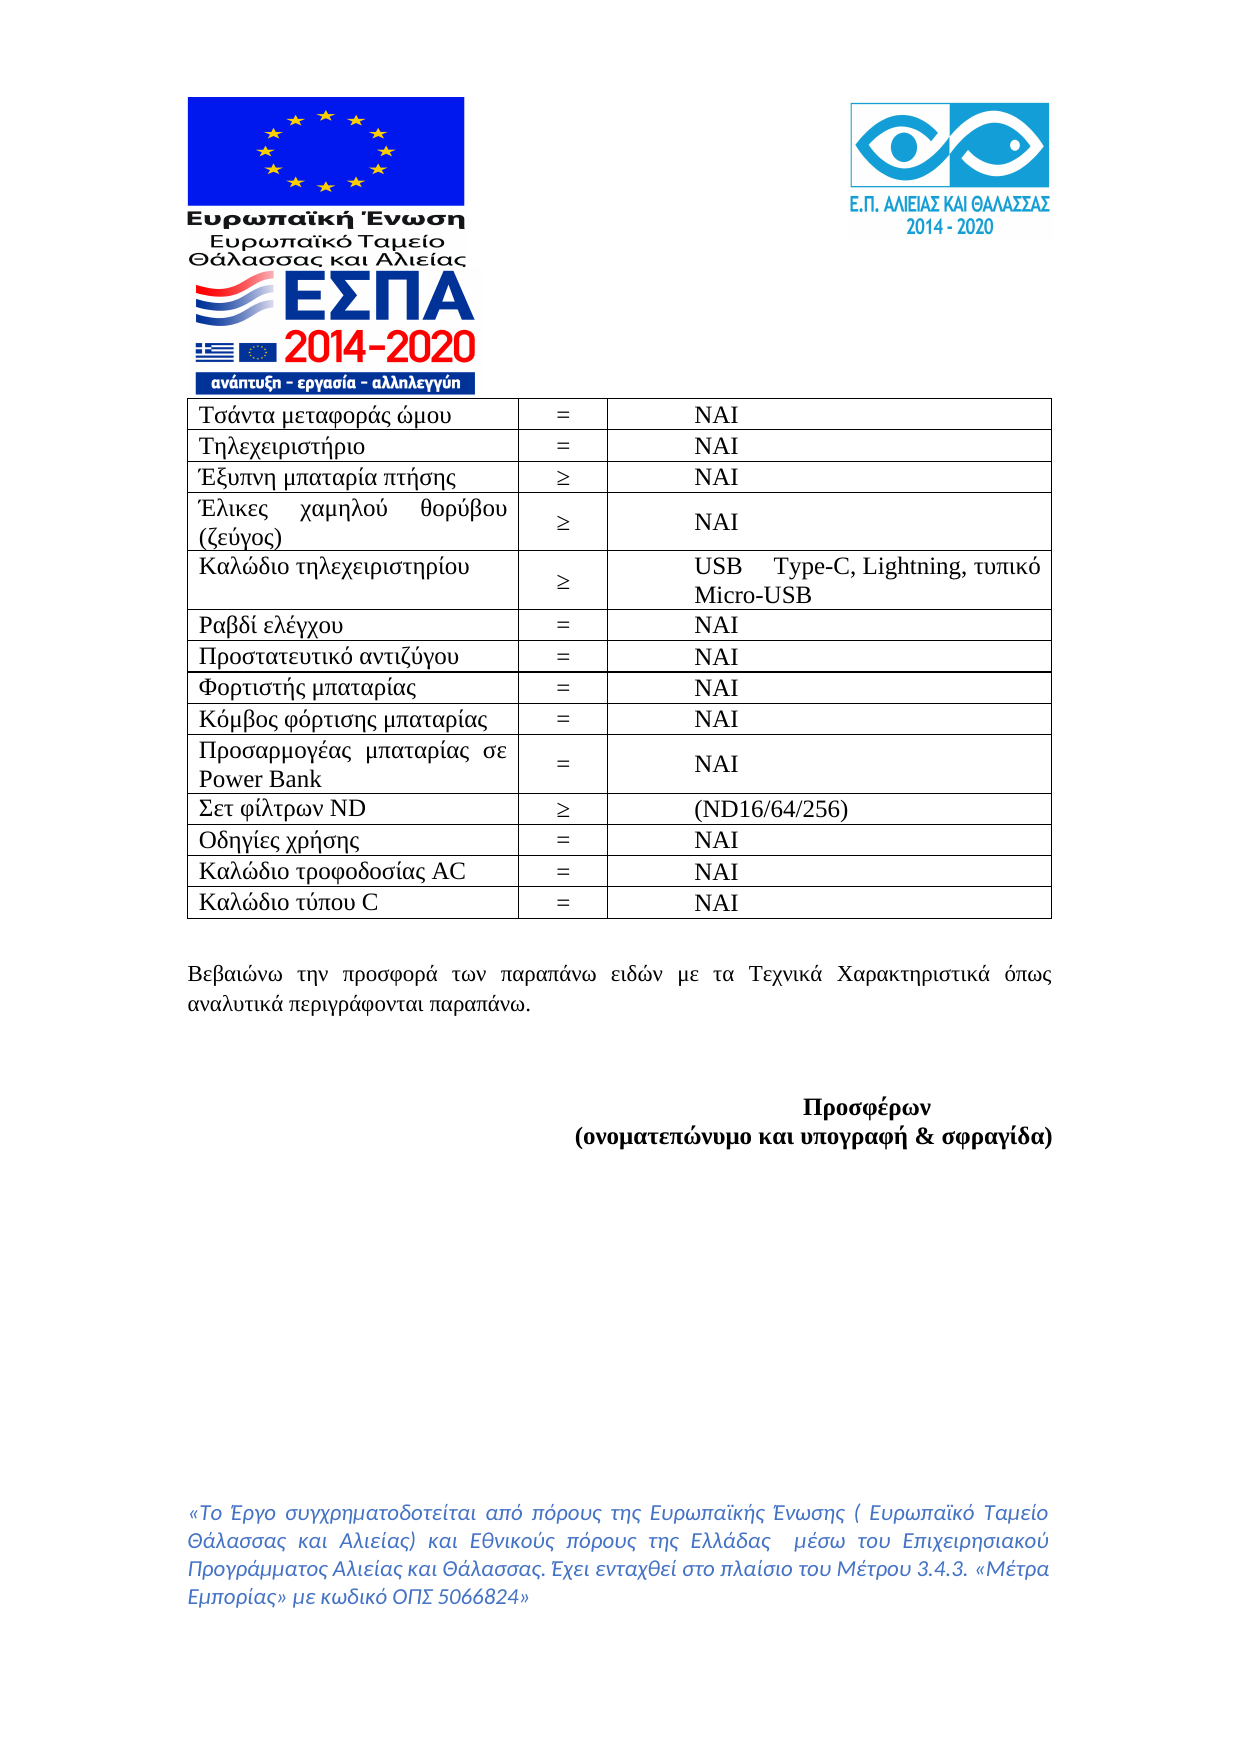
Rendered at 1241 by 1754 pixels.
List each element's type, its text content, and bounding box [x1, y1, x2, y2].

table_cell = [519, 430, 607, 461]
table_cell = [519, 887, 607, 917]
table_cell ΝΑΙ [608, 825, 1051, 855]
table_cell ΝΑΙ [608, 641, 1051, 671]
text Βεβαιώνω την προσφορά των παραπάνω ειδών με τα Τεχνικά Χαρακτηριστικά όπως αναλυτικά περιγράφονται παραπάνω. [187, 960, 1053, 1016]
table_cell Καλώδιο τηλεχειριστηρίου [188, 551, 518, 609]
table_cell Ραβδί ελέγχου [188, 610, 518, 640]
table_cell Τηλεχειριστήριο [188, 430, 518, 461]
table_cell ΝΑΙ [608, 610, 1051, 640]
table_cell Κόμβος φόρτισης μπαταρίας [188, 704, 518, 734]
table_cell = [519, 641, 607, 671]
table_cell ΝΑΙ [608, 735, 1051, 792]
table_cell ΝΑΙ [608, 493, 1051, 550]
table_cell ≥ [519, 794, 607, 824]
table_cell ≥ [519, 462, 607, 492]
table_cell Καλώδιο τύπου C [188, 887, 518, 917]
table_cell Έλικες χαμηλού θορύβου (ζεύγος) [188, 493, 518, 550]
table_cell Προστατευτικό αντιζύγου [188, 641, 518, 671]
table_cell ΝΑΙ [608, 399, 1051, 429]
table_cell ΝΑΙ [608, 430, 1051, 461]
table_cell = [519, 399, 607, 429]
table_cell Έξυπνη μπαταρία πτήσης [188, 462, 518, 492]
table_cell ΝΑΙ [608, 704, 1051, 734]
table_cell Καλώδιο τροφοδοσίας AC [188, 856, 518, 886]
table_cell = [519, 825, 607, 855]
table_cell Σετ φίλτρων ND [188, 794, 518, 824]
table_cell ΝΑΙ [608, 462, 1051, 492]
table_cell Τσάντα μεταφοράς ώμου [188, 399, 518, 429]
table_cell ΝΑΙ [608, 673, 1051, 703]
table_cell ≥ [519, 551, 607, 609]
table_cell Οδηγίες χρήσης [188, 825, 518, 855]
table_cell = [519, 704, 607, 734]
table_cell (ND16/64/256) [608, 794, 1051, 824]
table_cell ΝΑΙ [608, 856, 1051, 886]
table_cell = [519, 856, 607, 886]
table_cell = [519, 735, 607, 792]
table_cell = [519, 673, 607, 703]
text Προσφέρων [187, 1092, 1053, 1121]
table_cell = [519, 610, 607, 640]
table_cell Προσαρμογέας μπαταρίας σε Power Bank [188, 735, 518, 792]
table_cell ≥ [519, 493, 607, 550]
text (ονοματεπώνυμο και υπογραφή & σφραγίδα) [187, 1121, 1053, 1149]
table_cell Φορτιστής μπαταρίας [188, 673, 518, 703]
table_cell USB Type-C, Lightning, τυπικό Micro-USB [608, 551, 1051, 609]
table_cell ΝΑΙ [608, 887, 1051, 917]
